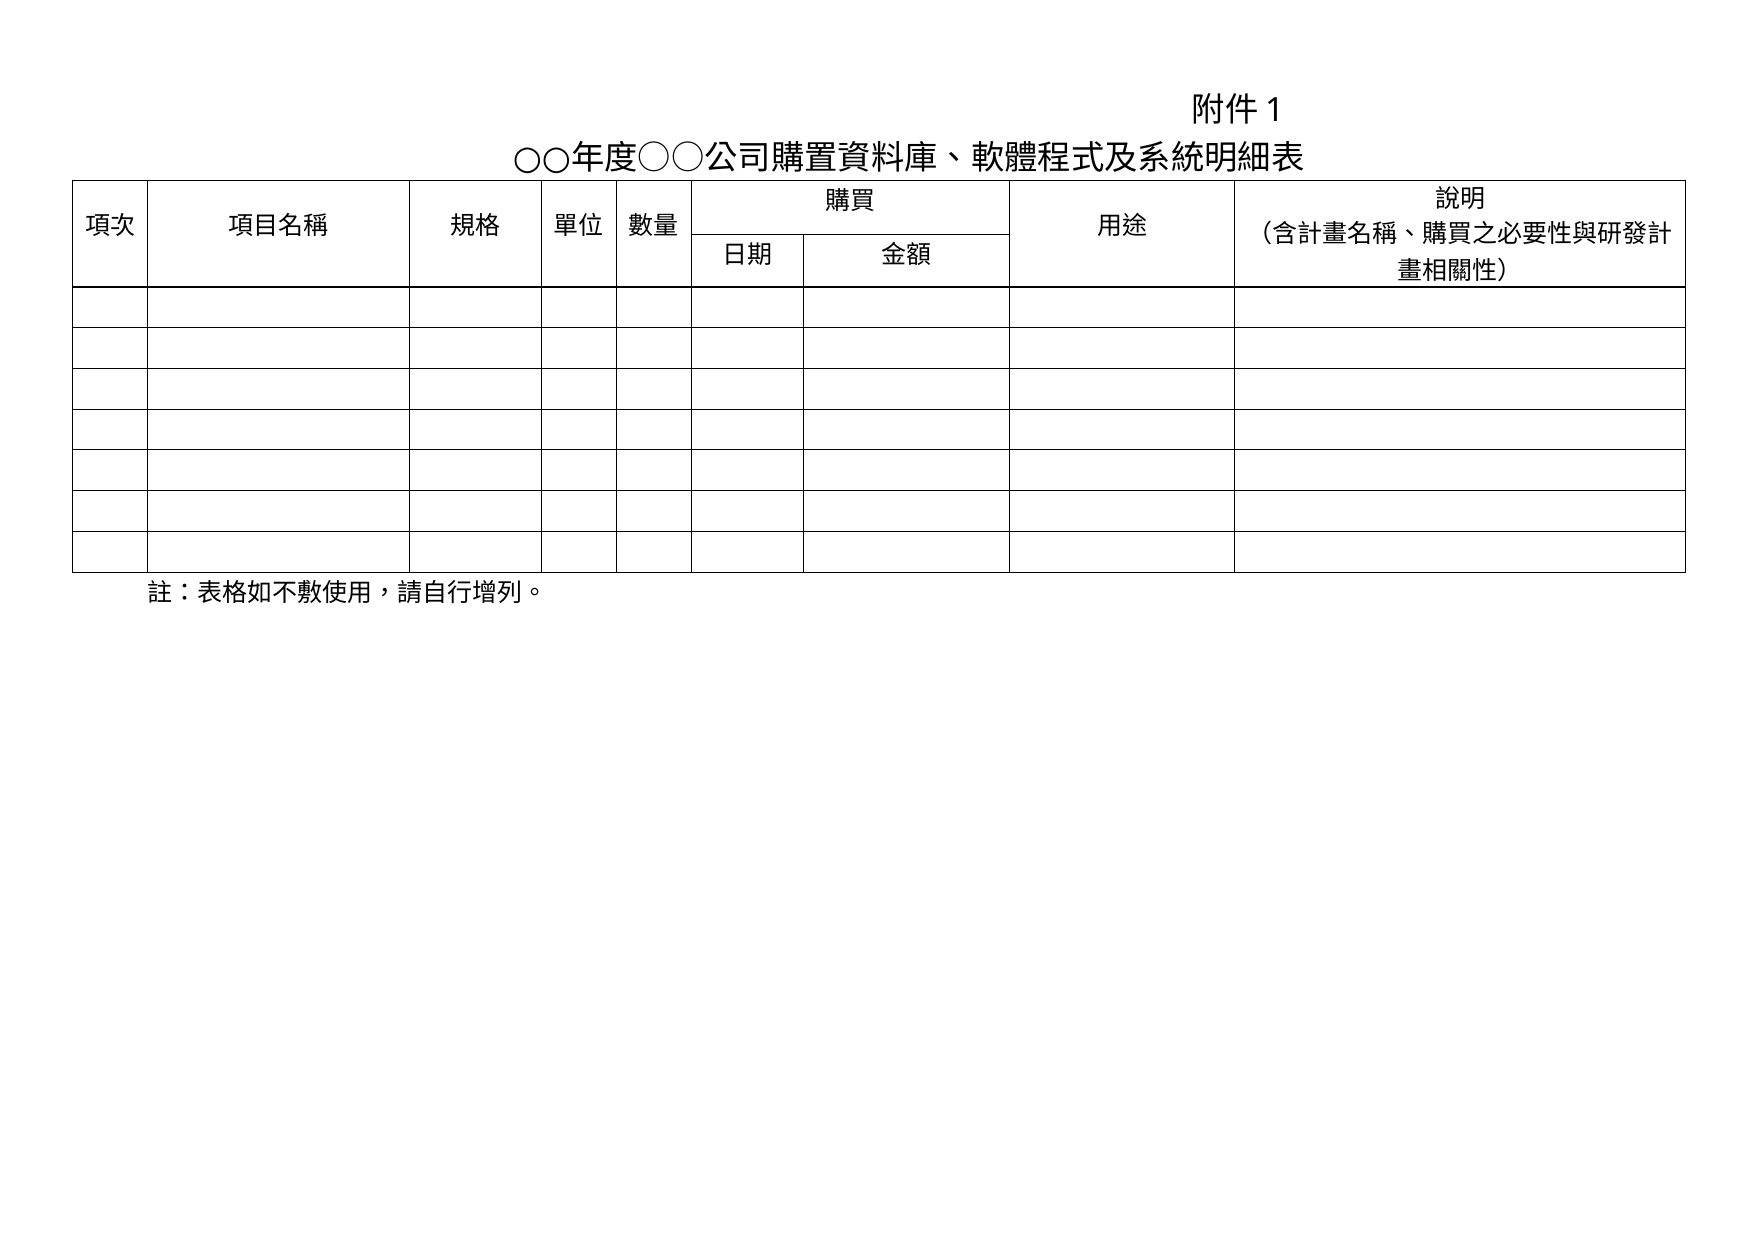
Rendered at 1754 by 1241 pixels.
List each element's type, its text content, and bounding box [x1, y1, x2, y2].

table_cell [73, 491, 147, 531]
table_header 項次 [73, 181, 147, 286]
table_cell [1010, 288, 1234, 327]
table_cell [617, 328, 691, 368]
table_cell [410, 369, 541, 409]
table_cell [73, 532, 147, 572]
table_cell [692, 532, 803, 572]
table_cell [73, 450, 147, 490]
table_cell [617, 532, 691, 572]
table_cell [1010, 328, 1234, 368]
table_cell 金額 [804, 235, 1009, 286]
text 註：表格如不敷使用，請自行增列。 [148, 573, 1669, 609]
text 附件1 [148, 83, 1669, 131]
table_cell [804, 328, 1009, 368]
table_cell [148, 450, 409, 490]
table_cell [1010, 369, 1234, 409]
table_cell [1010, 491, 1234, 531]
table_cell [73, 369, 147, 409]
table_header 項目名稱 [148, 181, 409, 286]
table_cell [1010, 410, 1234, 449]
table_cell [692, 450, 803, 490]
table_cell [617, 410, 691, 449]
table_header 說明 （含計畫名稱、購買之必要性與研發計畫相關性） [1235, 181, 1685, 286]
table_cell [542, 410, 616, 449]
table_cell [148, 369, 409, 409]
table_header 規格 [410, 181, 541, 286]
table_cell [73, 328, 147, 368]
table_cell [617, 288, 691, 327]
table_cell [1010, 450, 1234, 490]
table_cell [148, 288, 409, 327]
table_cell [1235, 288, 1685, 327]
table_header 單位 [542, 181, 616, 286]
table_header 數量 [617, 181, 691, 286]
table_cell [692, 288, 803, 327]
table_cell [542, 369, 616, 409]
table_cell [1235, 532, 1685, 572]
table_cell [410, 450, 541, 490]
text ○○年度○○公司購置資料庫、軟體程式及系統明細表 [148, 131, 1669, 179]
table_cell [542, 532, 616, 572]
table_cell [542, 288, 616, 327]
table_cell [804, 491, 1009, 531]
table_cell 日期 [692, 235, 803, 286]
table_cell [804, 369, 1009, 409]
table_cell [410, 410, 541, 449]
table_cell [692, 491, 803, 531]
table_cell [804, 288, 1009, 327]
table_cell [617, 491, 691, 531]
table_cell [410, 532, 541, 572]
table_cell [73, 288, 147, 327]
table_cell [1235, 369, 1685, 409]
table_cell [1235, 450, 1685, 490]
table_cell [542, 450, 616, 490]
table_cell [617, 369, 691, 409]
table_cell [1235, 410, 1685, 449]
table_cell [692, 369, 803, 409]
table_cell [410, 491, 541, 531]
table_cell [410, 288, 541, 327]
table_cell [804, 532, 1009, 572]
table_cell [692, 410, 803, 449]
table_cell [73, 410, 147, 449]
table_header 用途 [1010, 181, 1234, 286]
table_cell [1235, 328, 1685, 368]
table_cell [148, 410, 409, 449]
table_cell [148, 328, 409, 368]
table_cell [692, 328, 803, 368]
table_cell [542, 328, 616, 368]
table_cell [148, 491, 409, 531]
table_cell [1235, 491, 1685, 531]
table_header 購買 [692, 181, 1009, 234]
table_cell [617, 450, 691, 490]
table_cell [542, 491, 616, 531]
table_cell [148, 532, 409, 572]
table_cell [804, 410, 1009, 449]
table_cell [804, 450, 1009, 490]
table_cell [1010, 532, 1234, 572]
table_cell [410, 328, 541, 368]
